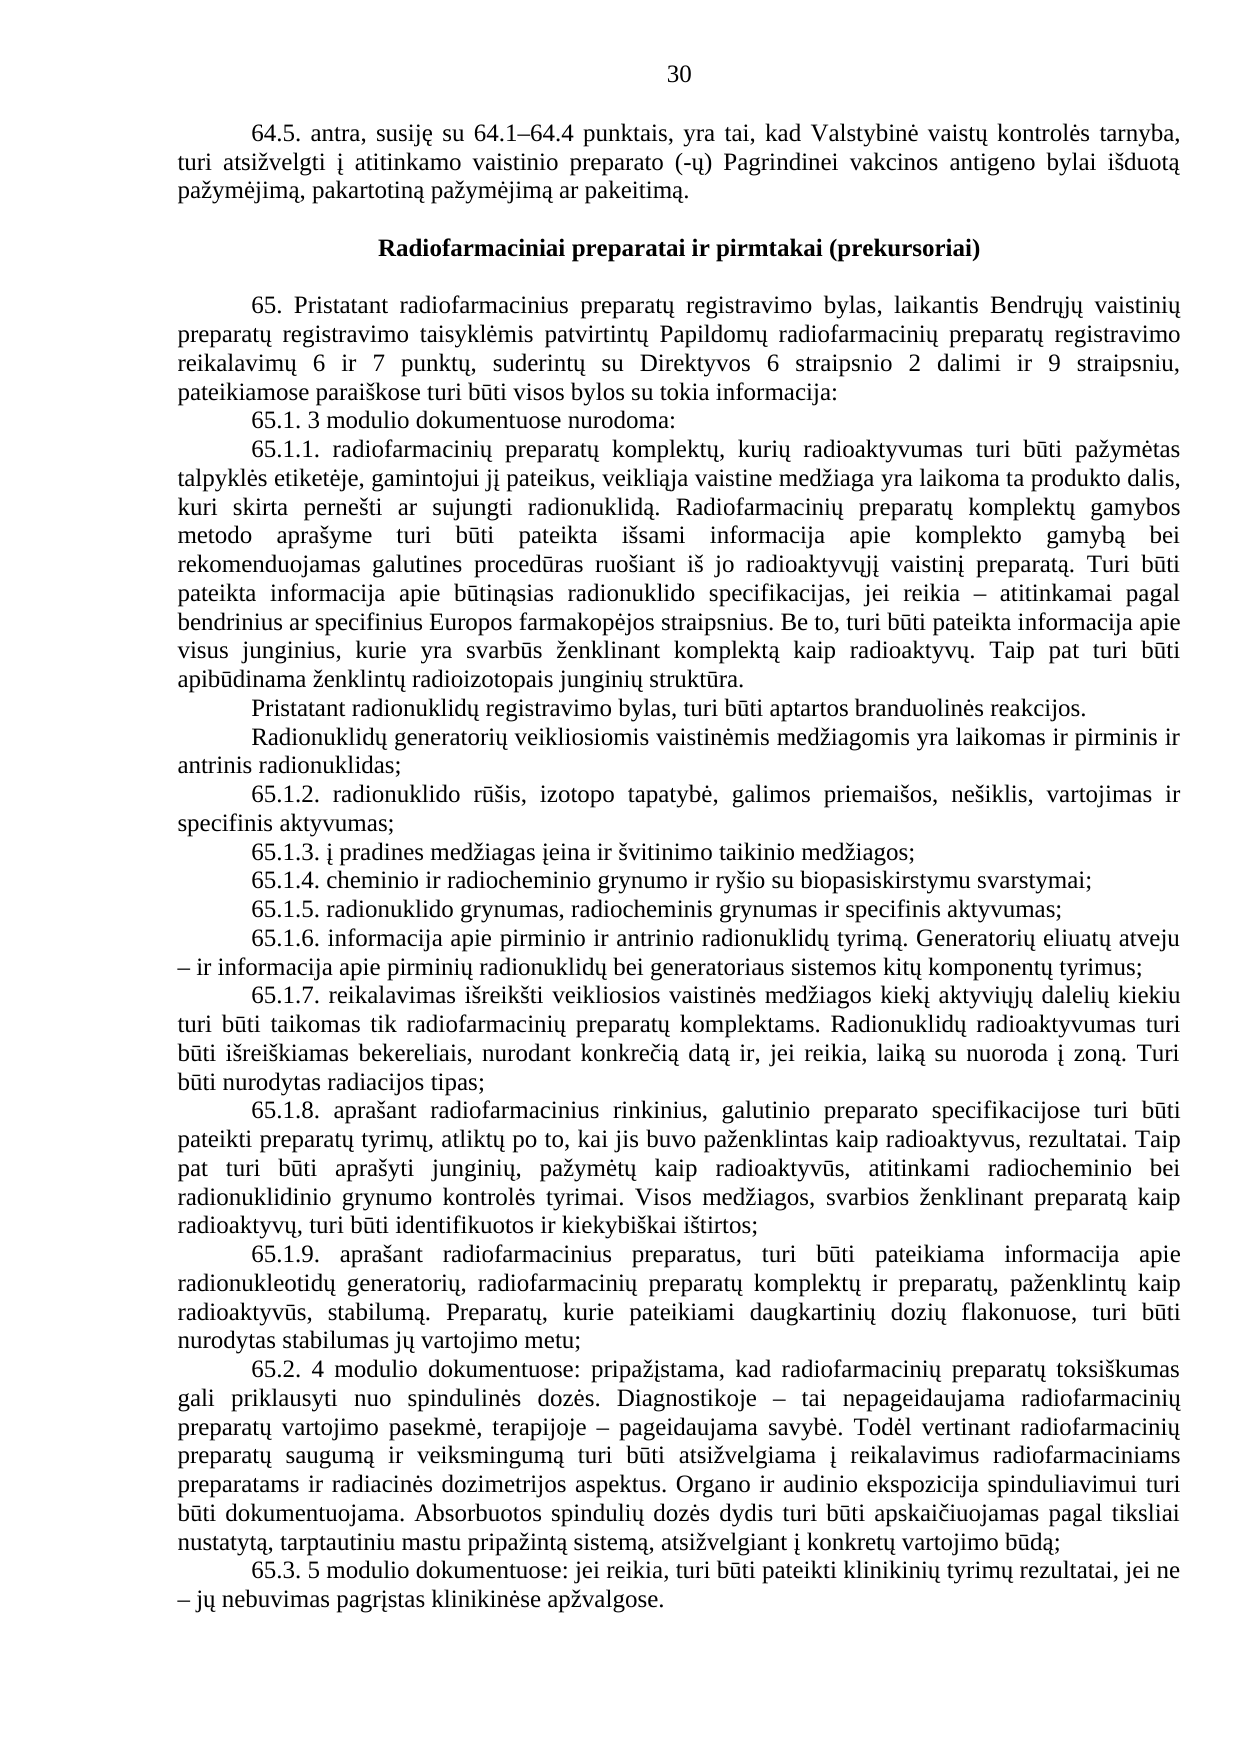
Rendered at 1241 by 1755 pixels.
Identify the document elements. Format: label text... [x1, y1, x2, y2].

text 65. Pristatant radiofarmacinius preparatų registravimo bylas, laikantis Bendrųjų vaistinių preparatų registravimo taisyklėmis patvirtintų Papildomų radiofarmacinių preparatų registravimo reikalavimų 6 ir 7 punktų, suderintų su Direktyvos 6 straipsnio 2 dalimi ir 9 straipsniu, pateikiamose paraiškose turi būti visos bylos su tokia informacija: [177, 291, 1181, 406]
text 65.1.7. reikalavimas išreikšti veikliosios vaistinės medžiagos kiekį aktyviųjų dalelių kiekiu turi būti taikomas tik radiofarmacinių preparatų komplektams. Radionuklidų radioaktyvumas turi būti išreiškiamas bekereliais, nurodant konkrečią datą ir, jei reikia, laiką su nuoroda į zoną. Turi būti nurodytas radiacijos tipas; [177, 981, 1181, 1096]
text 64.5. antra, susiję su 64.1–64.4 punktais, yra tai, kad Valstybinė vaistų kontrolės tarnyba, turi atsižvelgti į atitinkamo vaistinio preparato (-ų) Pagrindinei vakcinos antigeno bylai išduotą pažymėjimą, pakartotiną pažymėjimą ar pakeitimą. [177, 118, 1181, 204]
text 65.3. 5 modulio dokumentuose: jei reikia, turi būti pateikti klinikinių tyrimų rezultatai, jei ne – jų nebuvimas pagrįstas klinikinėse apžvalgose. [177, 1556, 1181, 1613]
text 65.1.1. radiofarmacinių preparatų komplektų, kurių radioaktyvumas turi būti pažymėtas talpyklės etiketėje, gamintojui jį pateikus, veikliąja vaistine medžiaga yra laikoma ta produkto dalis, kuri skirta pernešti ar sujungti radionuklidą. Radiofarmacinių preparatų komplektų gamybos metodo aprašyme turi būti pateikta išsami informacija apie komplekto gamybą bei rekomenduojamas galutines procedūras ruošiant iš jo radioaktyvųjį vaistinį preparatą. Turi būti pateikta informacija apie būtinąsias radionuklido specifikacijas, jei reikia – atitinkamai pagal bendrinius ar specifinius Europos farmakopėjos straipsnius. Be to, turi būti pateikta informacija apie visus junginius, kurie yra svarbūs ženklinant komplektą kaip radioaktyvų. Taip pat turi būti apibūdinama ženklintų radioizotopais junginių struktūra. [177, 434, 1181, 693]
text Radiofarmaciniai preparatai ir pirmtakai (prekursoriai) [177, 233, 1181, 262]
text 65.1.9. aprašant radiofarmacinius preparatus, turi būti pateikiama informacija apie radionukleotidų generatorių, radiofarmacinių preparatų komplektų ir preparatų, paženklintų kaip radioaktyvūs, stabilumą. Preparatų, kurie pateikiami daugkartinių dozių flakonuose, turi būti nurodytas stabilumas jų vartojimo metu; [177, 1239, 1181, 1354]
text 65.1.3. į pradines medžiagas įeina ir švitinimo taikinio medžiagos; [177, 837, 1181, 866]
text 65.1.2. radionuklido rūšis, izotopo tapatybė, galimos priemaišos, nešiklis, vartojimas ir specifinis aktyvumas; [177, 779, 1181, 837]
text Radionuklidų generatorių veikliosiomis vaistinėmis medžiagomis yra laikomas ir pirminis ir antrinis radionuklidas; [177, 722, 1181, 779]
text 65.2. 4 modulio dokumentuose: pripažįstama, kad radiofarmacinių preparatų toksiškumas gali priklausyti nuo spindulinės dozės. Diagnostikoje – tai nepageidaujama radiofarmacinių preparatų vartojimo pasekmė, terapijoje – pageidaujama savybė. Todėl vertinant radiofarmacinių preparatų saugumą ir veiksmingumą turi būti atsižvelgiama į reikalavimus radiofarmaciniams preparatams ir radiacinės dozimetrijos aspektus. Organo ir audinio ekspozicija spinduliavimui turi būti dokumentuojama. Absorbuotos spindulių dozės dydis turi būti apskaičiuojamas pagal tiksliai nustatytą, tarptautiniu mastu pripažintą sistemą, atsižvelgiant į konkretų vartojimo būdą; [177, 1354, 1181, 1556]
text Pristatant radionuklidų registravimo bylas, turi būti aptartos branduolinės reakcijos. [177, 693, 1181, 722]
text 65.1.6. informacija apie pirminio ir antrinio radionuklidų tyrimą. Generatorių eliuatų atveju – ir informacija apie pirminių radionuklidų bei generatoriaus sistemos kitų komponentų tyrimus; [177, 923, 1181, 981]
text 65.1. 3 modulio dokumentuose nurodoma: [177, 406, 1181, 434]
text 65.1.8. aprašant radiofarmacinius rinkinius, galutinio preparato specifikacijose turi būti pateikti preparatų tyrimų, atliktų po to, kai jis buvo paženklintas kaip radioaktyvus, rezultatai. Taip pat turi būti aprašyti junginių, pažymėtų kaip radioaktyvūs, atitinkami radiocheminio bei radionuklidinio grynumo kontrolės tyrimai. Visos medžiagos, svarbios ženklinant preparatą kaip radioaktyvų, turi būti identifikuotos ir kiekybiškai ištirtos; [177, 1096, 1181, 1239]
text 65.1.4. cheminio ir radiocheminio grynumo ir ryšio su biopasiskirstymu svarstymai; [177, 866, 1181, 894]
text 65.1.5. radionuklido grynumas, radiocheminis grynumas ir specifinis aktyvumas; [177, 894, 1181, 923]
